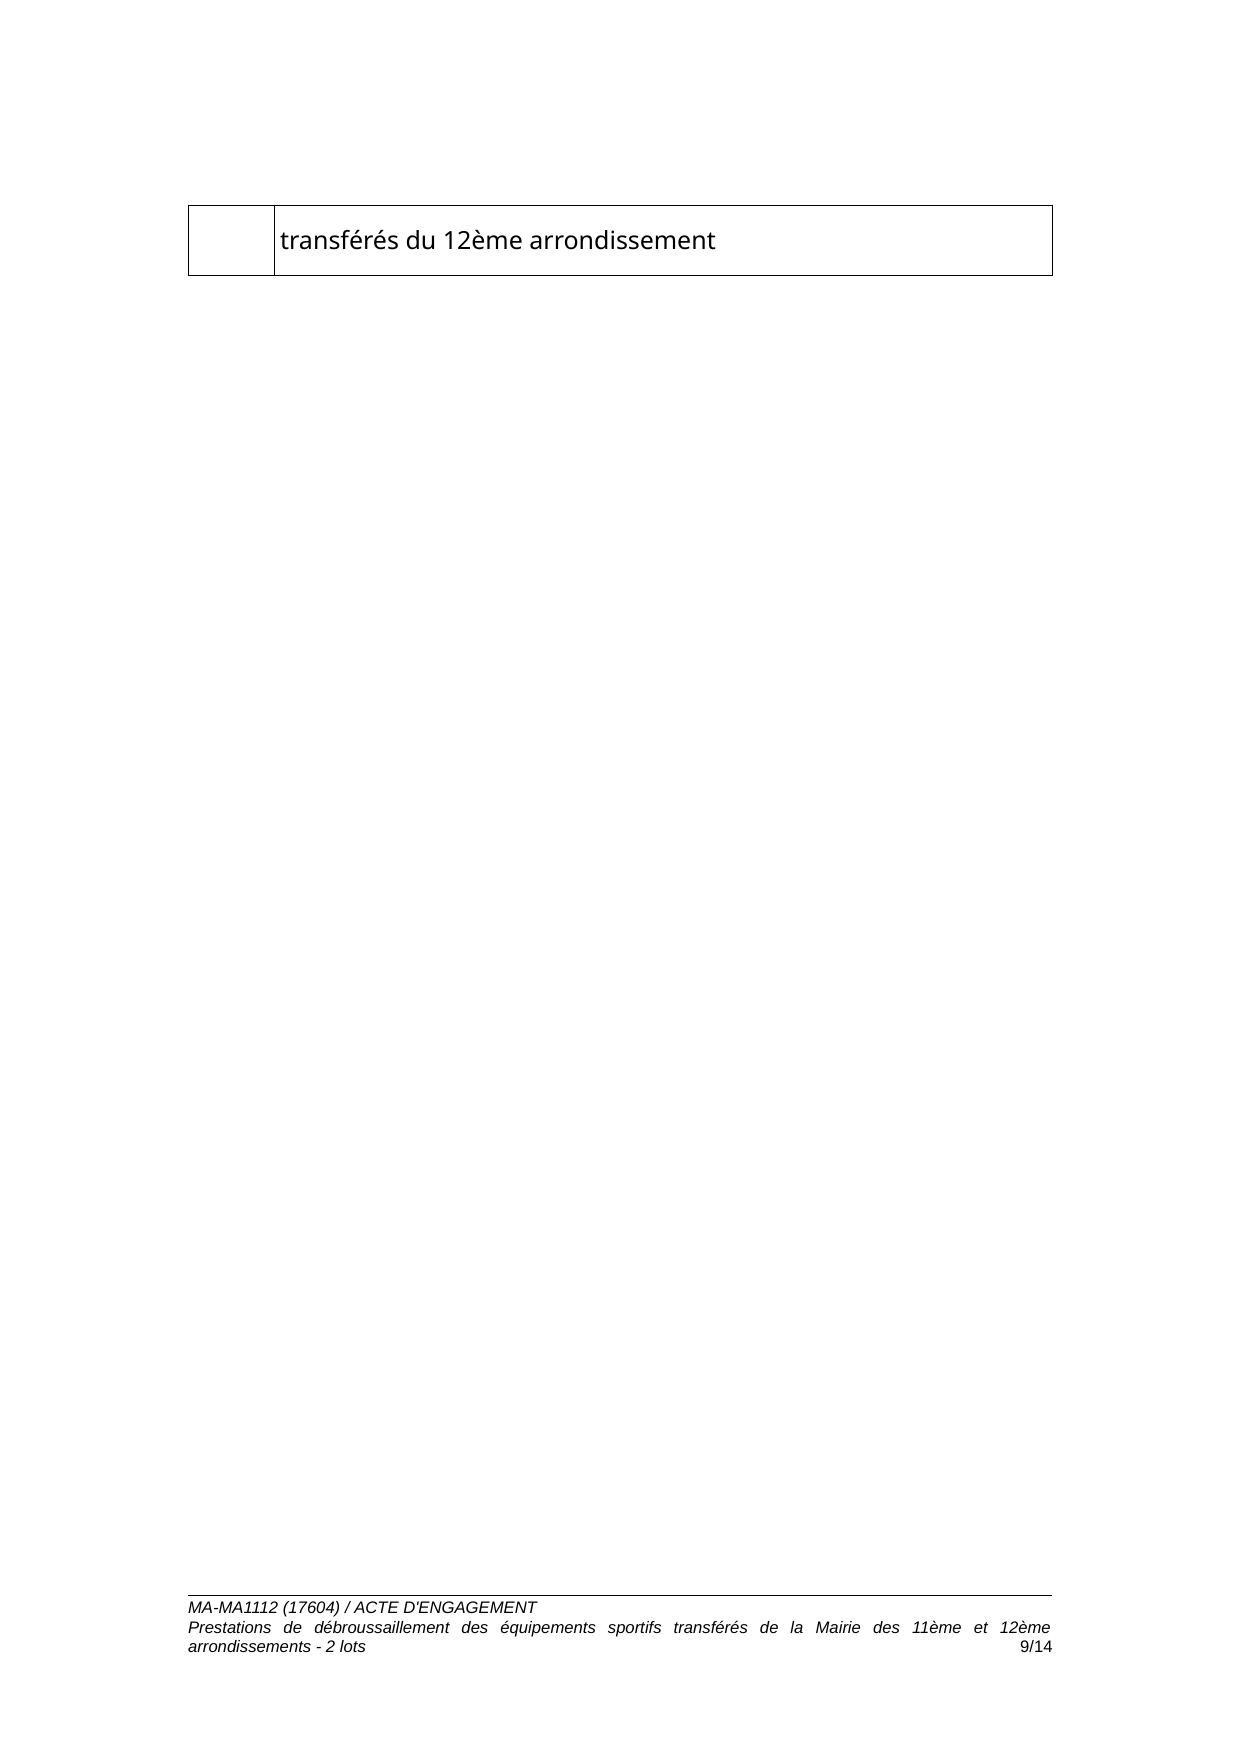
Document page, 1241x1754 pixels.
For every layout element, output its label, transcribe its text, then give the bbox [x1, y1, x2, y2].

table_cell [189, 206, 274, 275]
table_cell transférés du 12ème arrondissement [275, 206, 1052, 275]
